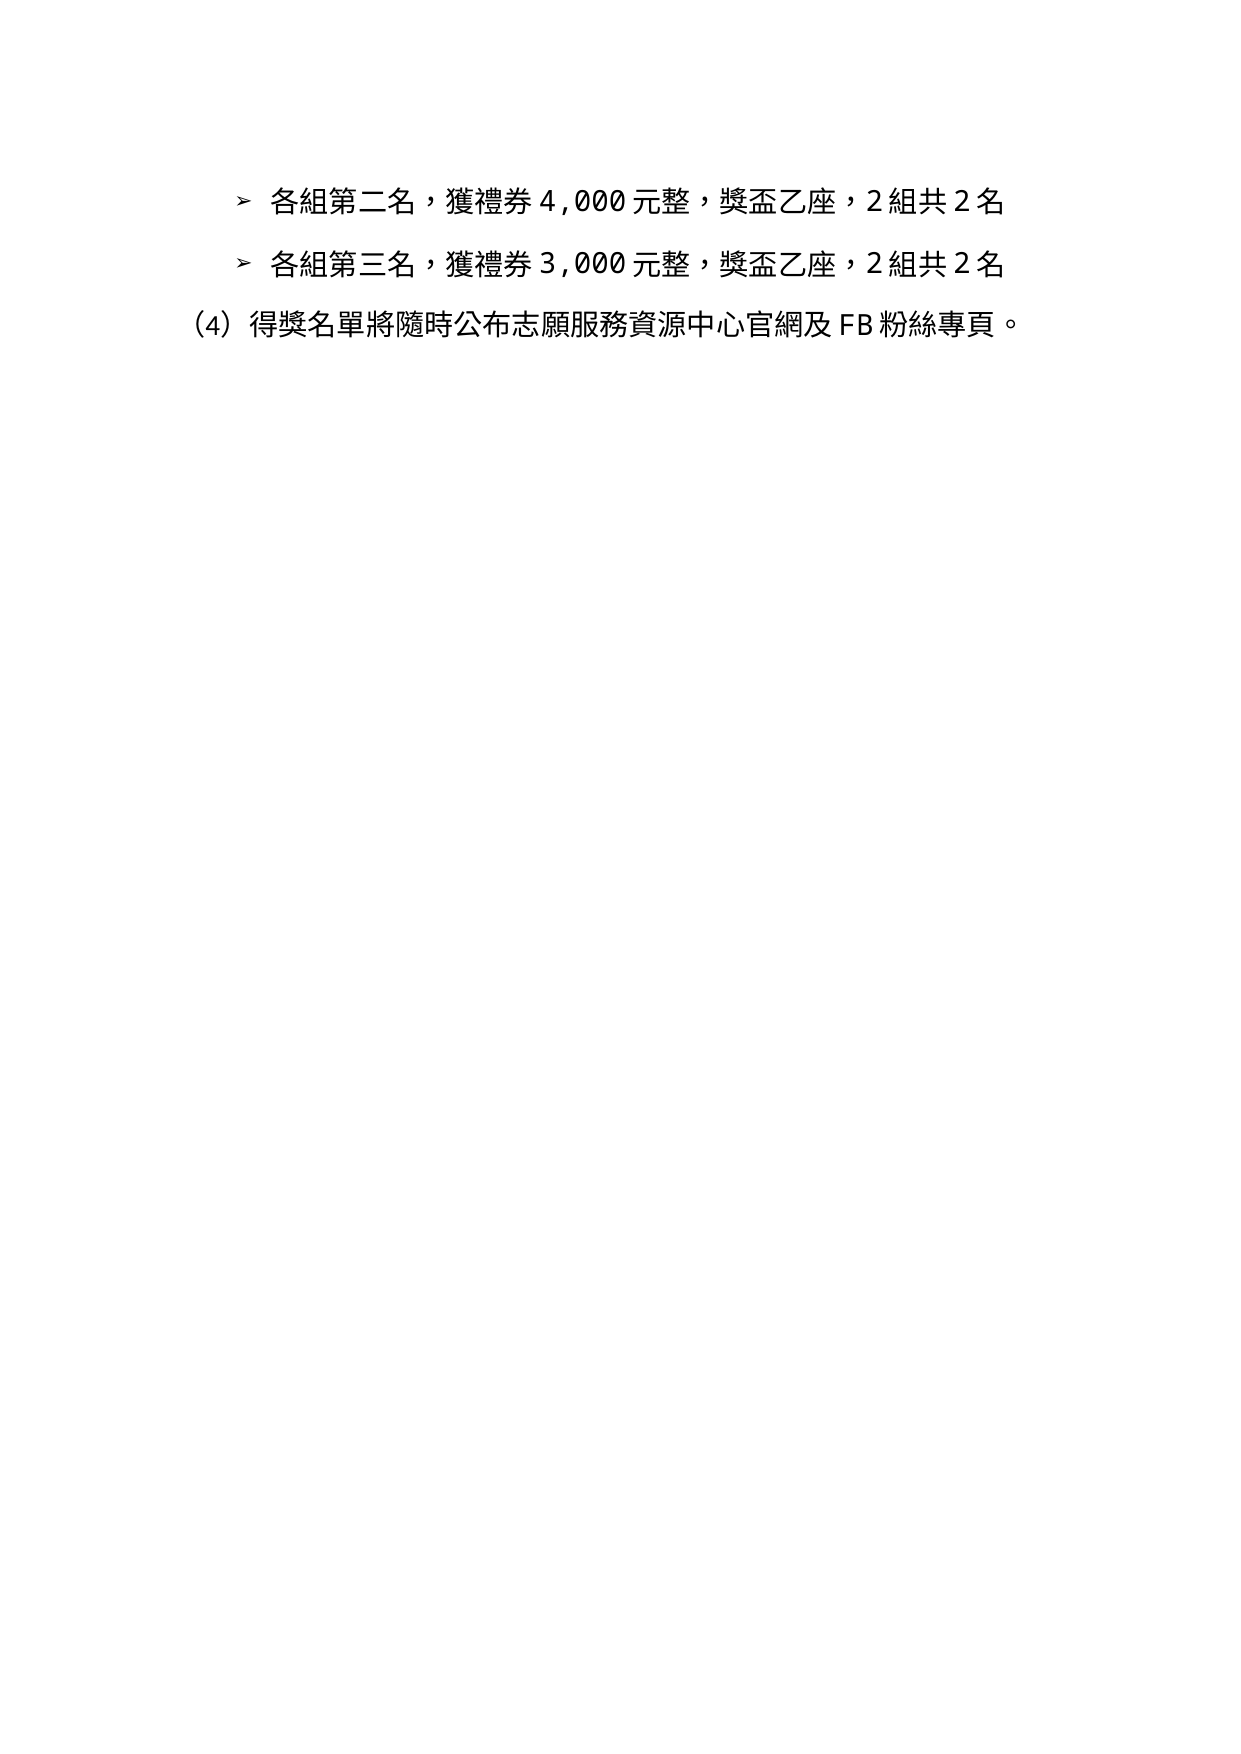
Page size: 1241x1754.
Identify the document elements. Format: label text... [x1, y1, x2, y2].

text ➢ 各組第二名，獲禮券4,000元整，獎盃乙座，2組共2名 [148, 158, 1092, 221]
list 得獎名單將隨時公布志願服務資源中心官網及FB粉絲專頁。 [176, 302, 1092, 344]
text ➢ 各組第三名，獲禮券3,000元整，獎盃乙座，2組共2名 [148, 221, 1092, 283]
